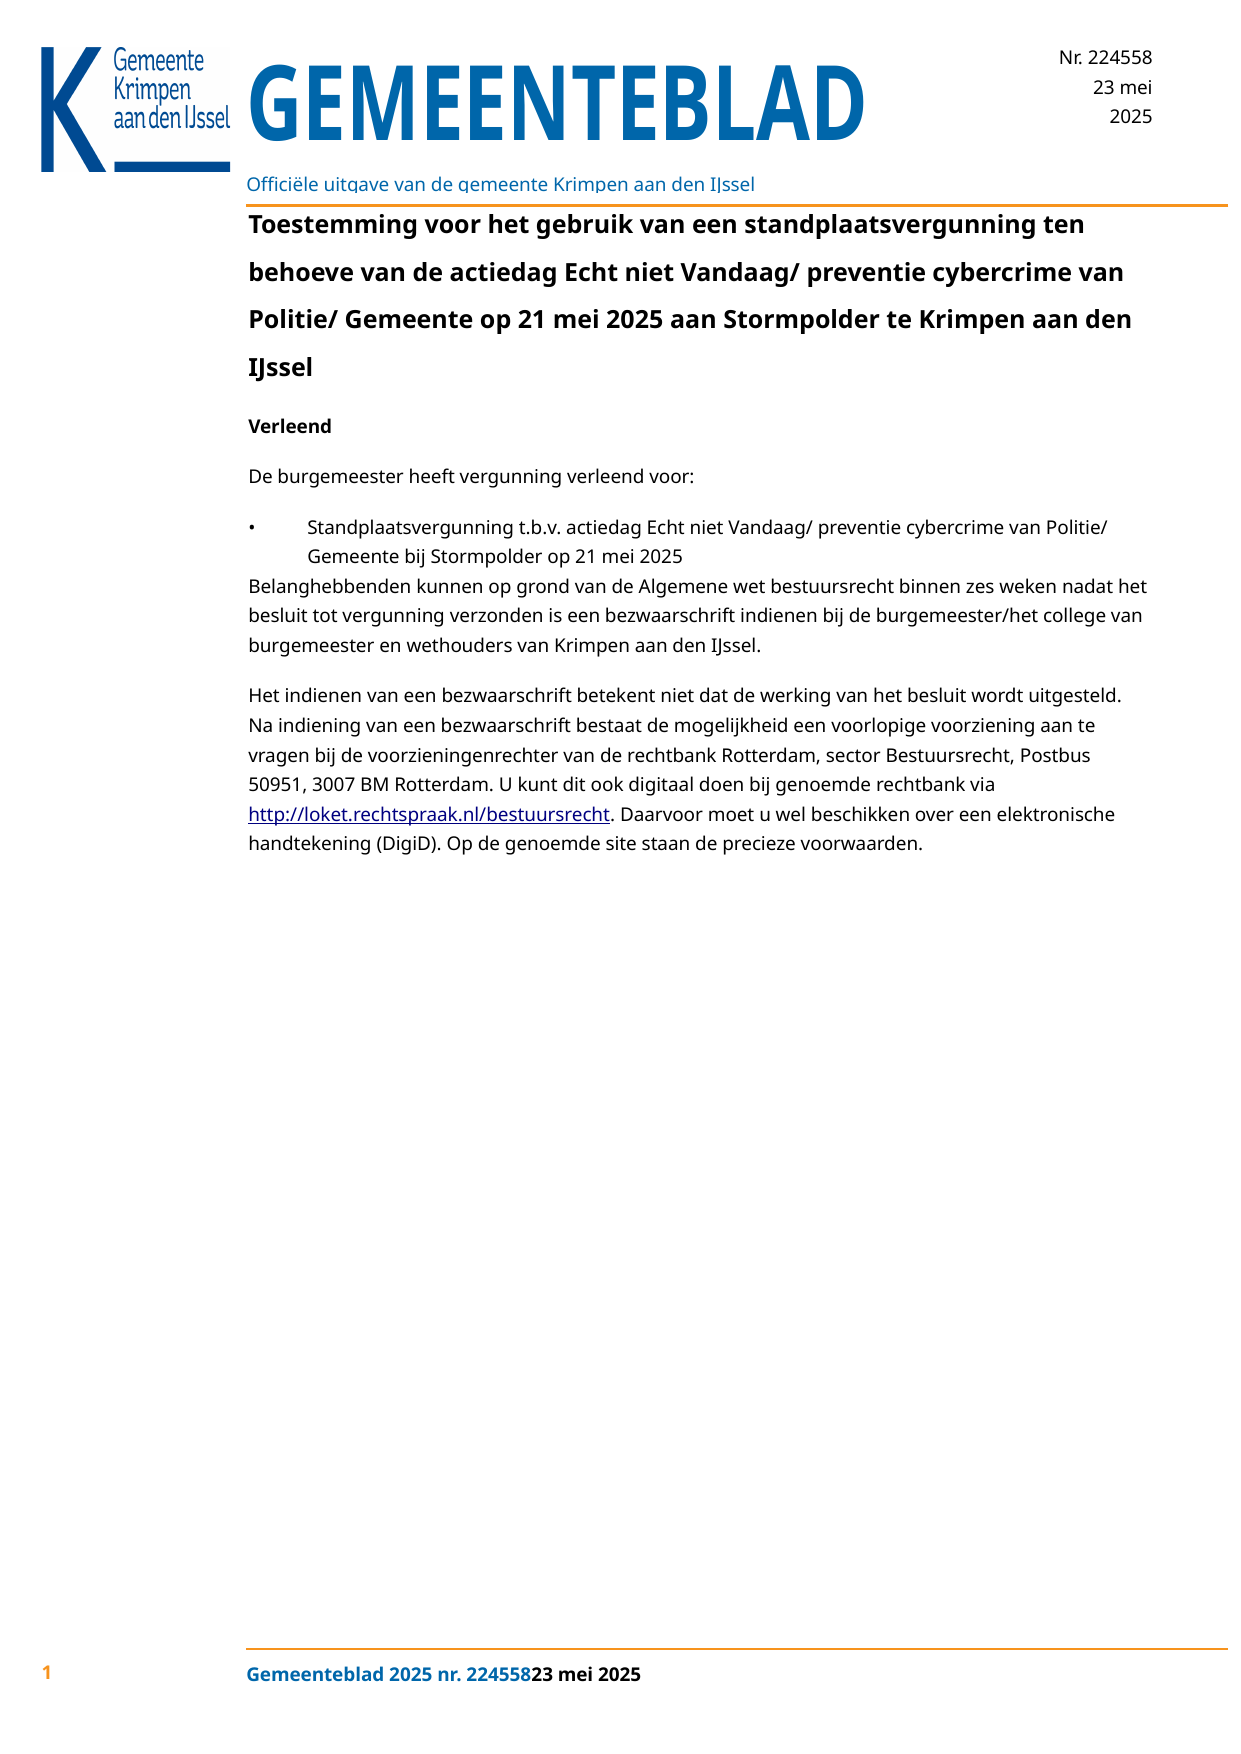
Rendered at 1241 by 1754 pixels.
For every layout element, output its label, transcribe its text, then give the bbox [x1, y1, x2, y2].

text Verleend [248, 413, 1152, 439]
text Belanghebbenden kunnen op grond van de Algemene wet bestuursrecht binnen zes weken nadat het besluit tot vergunning verzonden is een bezwaarschrift indienen bij de burgemeester/het college van burgemeester en wethouders van Krimpen aan den IJssel. [248, 573, 1152, 658]
text Toestemming voor het gebruik van een standplaatsvergunning ten behoeve van de actiedag Echt niet Vandaag/ preventie cybercrime van Politie/ Gemeente op 21 mei 2025 aan Stormpolder te Krimpen aan den IJssel [248, 207, 1152, 384]
text De burgemeester heeft vergunning verleend voor: [248, 463, 1152, 489]
text Het indienen van een bezwaarschrift betekent niet dat de werking van het besluit wordt uitgesteld. Na indiening van een bezwaarschrift bestaat de mogelijkheid een voorlopige voorziening aan te vragen bij de voorzieningenrechter van de rechtbank Rotterdam, sector Bestuursrecht, Postbus 50951, 3007 BM Rotterdam. U kunt dit ook digitaal doen bij genoemde rechtbank via http://loket.rechtspraak.nl/bestuursrecht. Daarvoor moet u wel beschikken over een elektronische handtekening (DigiD). Op de genoemde site staan de precieze voorwaarden. [248, 683, 1152, 856]
list Standplaatsvergunning t.b.v. actiedag Echt niet Vandaag/ preventie cybercrime van Politie/ Gemeente bij Stormpolder op 21 mei 2025 [248, 514, 1152, 569]
picture [41, 47, 231, 172]
